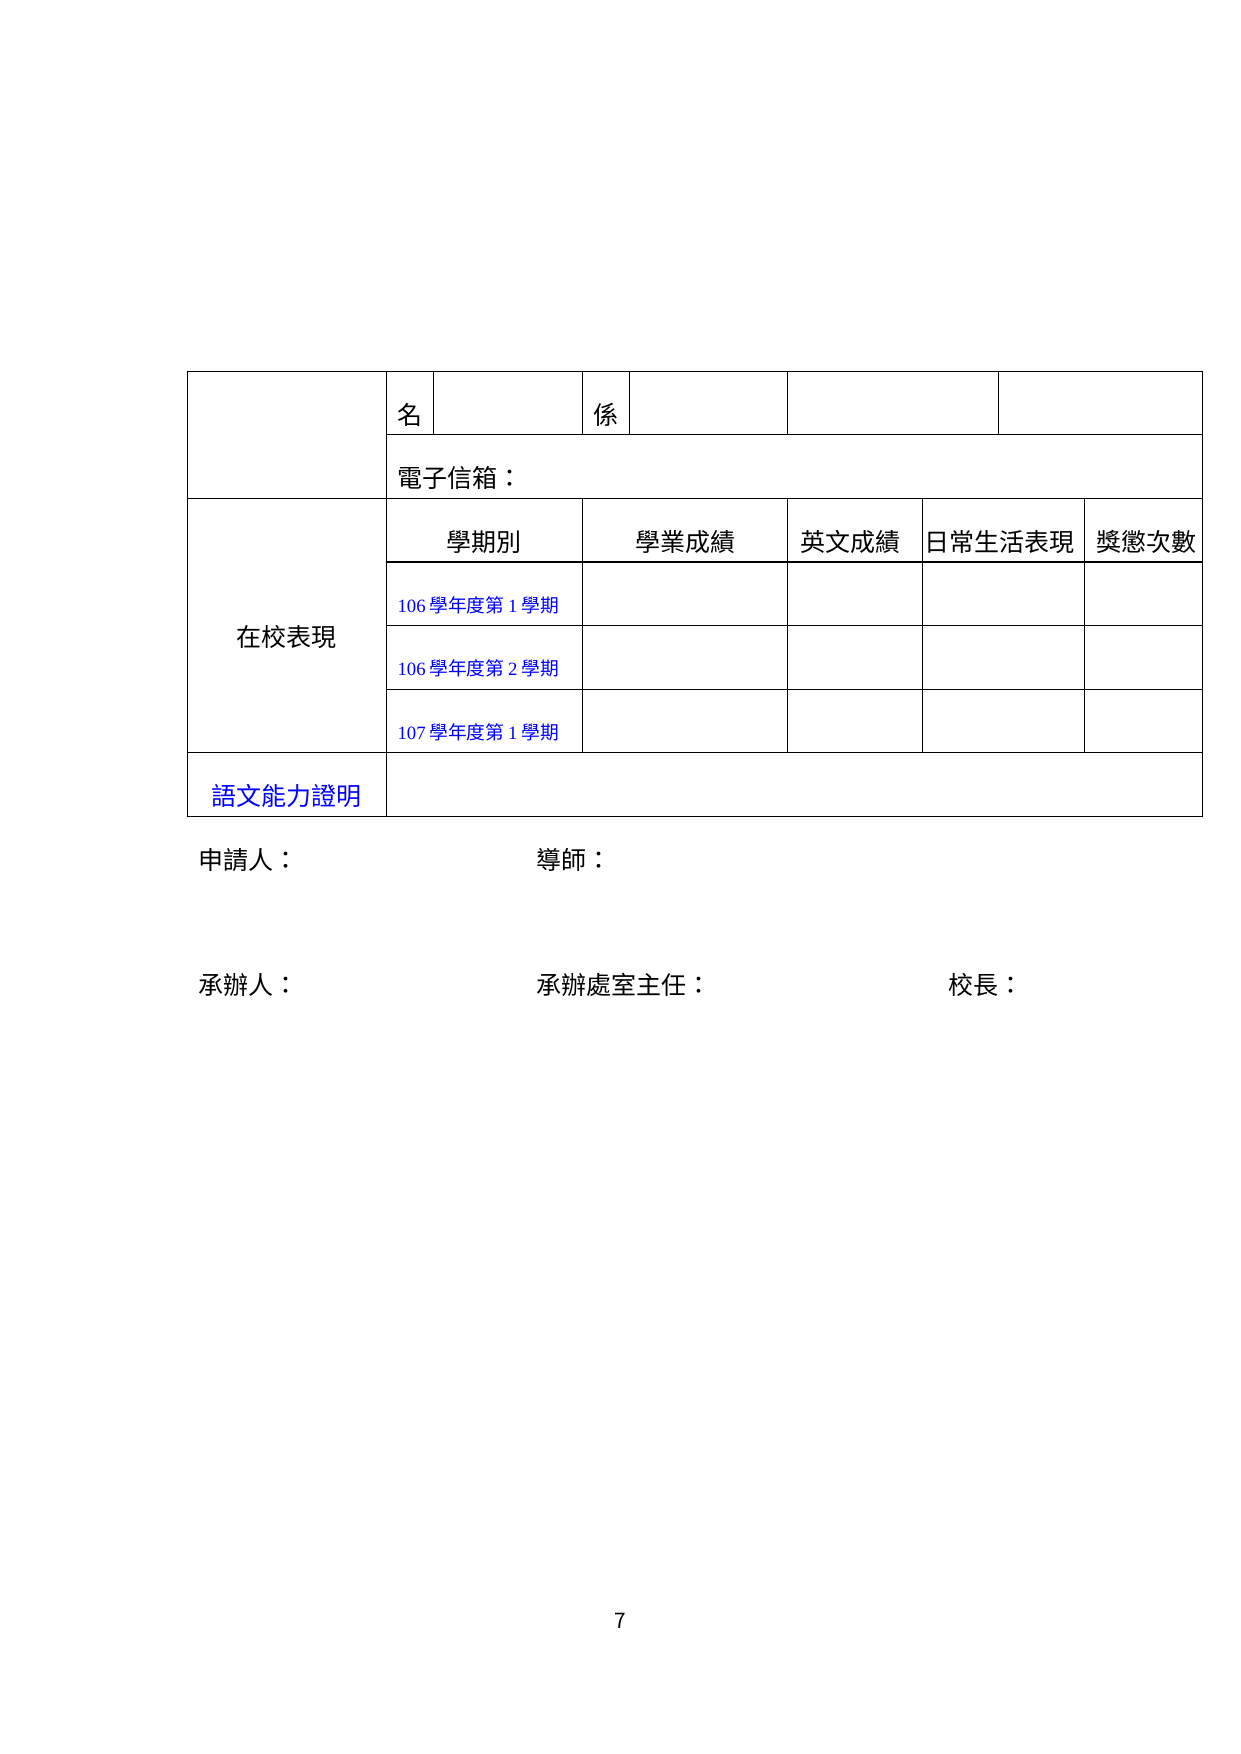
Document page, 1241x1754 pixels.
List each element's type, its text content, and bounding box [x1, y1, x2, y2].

table_cell [788, 690, 922, 752]
table_cell 係 [583, 372, 629, 434]
table_cell 在校表現 [188, 499, 386, 752]
table_cell 獎懲次數 [1085, 499, 1202, 561]
table_cell [1085, 563, 1202, 625]
table_cell [387, 753, 1202, 816]
table_cell [999, 372, 1202, 434]
table_cell [583, 690, 787, 752]
table_cell 107學年度第1學期 [387, 690, 582, 752]
table_cell [1085, 690, 1202, 752]
table_cell 日常生活表現 [923, 499, 1084, 561]
table_cell [1085, 626, 1202, 688]
table_cell 語文能力證明 [188, 753, 386, 816]
table_cell 申請人： 導師： 承辦人： 承辦處室主任： 校長： [187, 817, 1202, 1004]
table_cell [583, 563, 787, 625]
table_cell [923, 563, 1084, 625]
table_cell [188, 372, 386, 498]
table_cell [788, 563, 922, 625]
table_cell [923, 626, 1084, 688]
table_cell [923, 690, 1084, 752]
table_cell [788, 372, 998, 434]
table_cell [630, 372, 787, 434]
table_cell 106學年度第2學期 [387, 626, 582, 688]
table_cell 英文成績 [788, 499, 922, 561]
table_cell 名 [387, 372, 433, 434]
table_cell 學期別 [387, 499, 582, 561]
table_cell [788, 626, 922, 688]
table_cell [583, 626, 787, 688]
table_cell 106學年度第1學期 [387, 563, 582, 625]
table_cell [434, 372, 582, 434]
table_cell 電子信箱： [387, 435, 1202, 498]
table_cell 學業成績 [583, 499, 787, 561]
